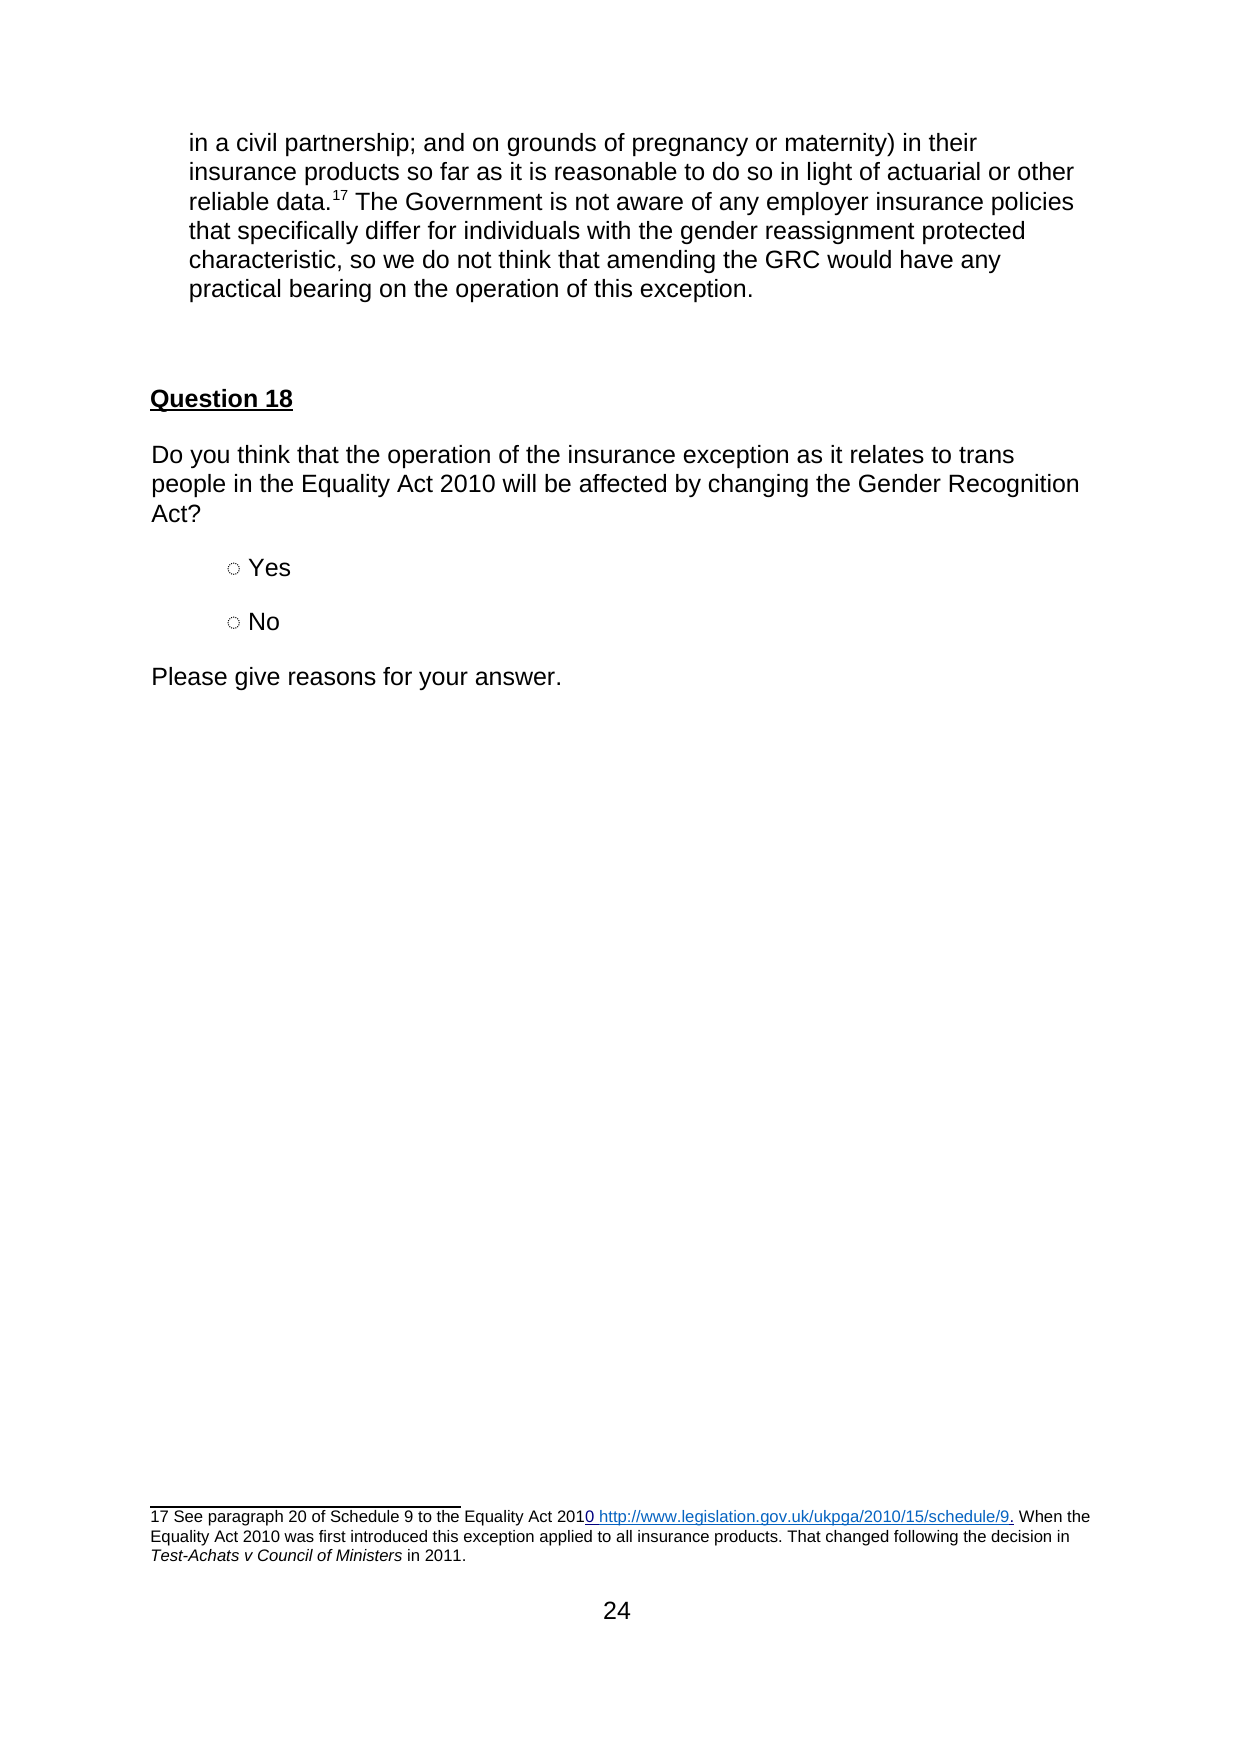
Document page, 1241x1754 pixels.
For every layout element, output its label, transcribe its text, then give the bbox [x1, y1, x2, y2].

text Please give reasons for your answer. [151, 661, 1089, 690]
text 󠄍 No [226, 607, 1089, 636]
text Do you think that the operation of the insurance exception as it relates to trans people in the Equality Act 2010 will be affected by changing the Gender Recognition Act? [151, 440, 1089, 527]
subtitle Question 18 [150, 384, 1091, 413]
list in a civil partnership; and on grounds of pregnancy or maternity) in their insurance products so far as it is reasonable to do so in light of actuarial or other reliable data. The Government is not aware of any employer insurance policies that specifically differ for individuals with the gender reassignment protected characteristic, so we do not think that amending the GRC would have any practical bearing on the operation of this exception. [151, 128, 1089, 303]
list See paragraph 20 of Schedule 9 to the Equality Act 2010 http://www.legislation.gov.uk/ukpga/2010/15/schedule/9. When the Equality Act 2010 was first introduced this exception applied to all insurance products. That changed following the decision in Test-Achats v Council of Ministers in 2011. [150, 1507, 1091, 1565]
text 󠄍 Yes [226, 553, 1089, 582]
